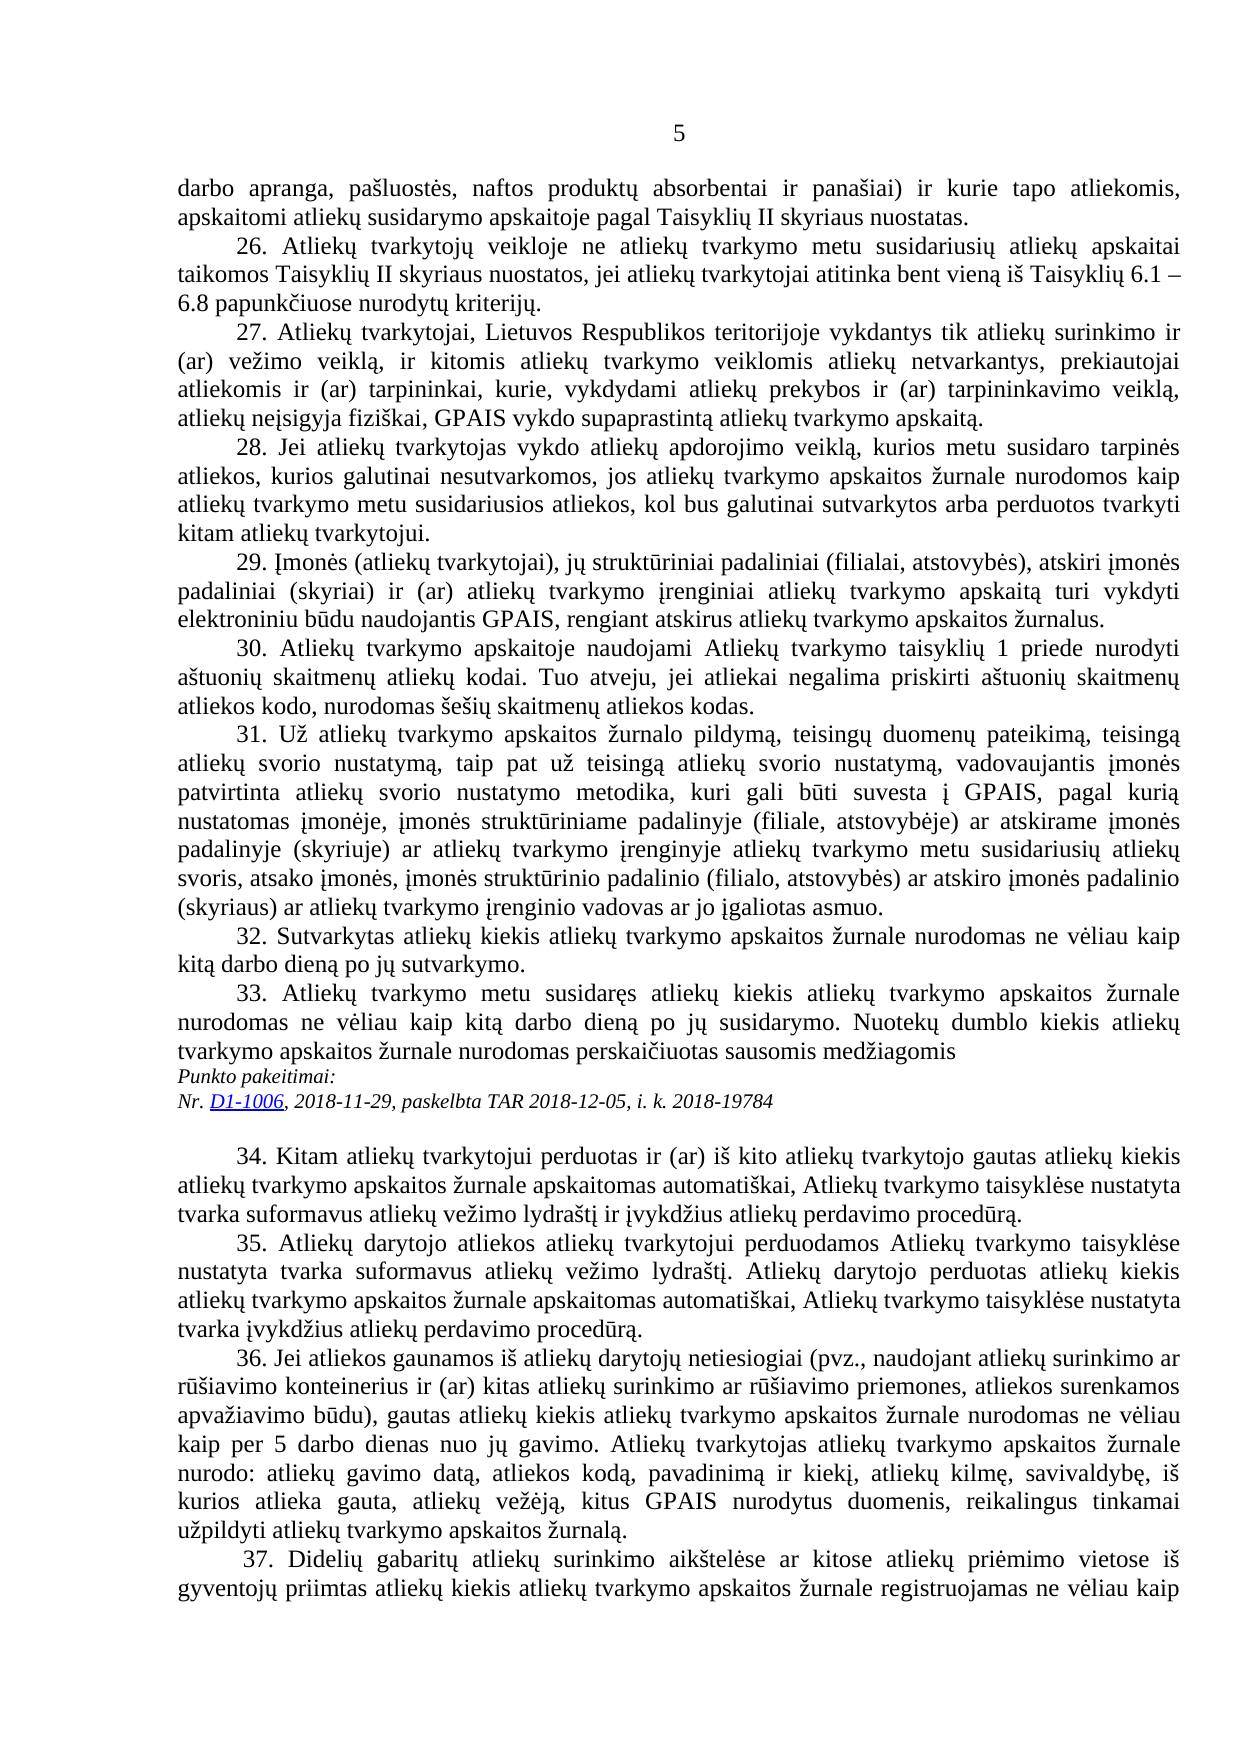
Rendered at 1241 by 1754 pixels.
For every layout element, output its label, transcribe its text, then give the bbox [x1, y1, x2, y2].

text 28. Jei atliekų tvarkytojas vykdo atliekų apdorojimo veiklą, kurios metu susidaro tarpinės atliekos, kurios galutinai nesutvarkomos, jos atliekų tvarkymo apskaitos žurnale nurodomos kaip atliekų tvarkymo metu susidariusios atliekos, kol bus galutinai sutvarkytos arba perduotos tvarkyti kitam atliekų tvarkytojui. [177, 432, 1181, 547]
text 32. Sutvarkytas atliekų kiekis atliekų tvarkymo apskaitos žurnale nurodomas ne vėliau kaip kitą darbo dieną po jų sutvarkymo. [177, 921, 1181, 978]
text 26. Atliekų tvarkytojų veikloje ne atliekų tvarkymo metu susidariusių atliekų apskaitai taikomos Taisyklių II skyriaus nuostatos, jei atliekų tvarkytojai atitinka bent vieną iš Taisyklių 6.1 – 6.8 papunkčiuose nurodytų kriterijų. [177, 231, 1181, 317]
text Nr. D1-1006, 2018-11-29, paskelbta TAR 2018-12-05, i. k. 2018-19784 [177, 1088, 1181, 1113]
text 34. Kitam atliekų tvarkytojui perduotas ir (ar) iš kito atliekų tvarkytojo gautas atliekų kiekis atliekų tvarkymo apskaitos žurnale apskaitomas automatiškai, Atliekų tvarkymo taisyklėse nustatyta tvarka suformavus atliekų vežimo lydraštį ir įvykdžius atliekų perdavimo procedūrą. [177, 1141, 1181, 1228]
text 33. Atliekų tvarkymo metu susidaręs atliekų kiekis atliekų tvarkymo apskaitos žurnale nurodomas ne vėliau kaip kitą darbo dieną po jų susidarymo. Nuotekų dumblo kiekis atliekų tvarkymo apskaitos žurnale nurodomas perskaičiuotas sausomis medžiagomis [177, 978, 1181, 1064]
text Punkto pakeitimai: [177, 1064, 1181, 1088]
text 36. Jei atliekos gaunamos iš atliekų darytojų netiesiogiai (pvz., naudojant atliekų surinkimo ar rūšiavimo konteinerius ir (ar) kitas atliekų surinkimo ar rūšiavimo priemones, atliekos surenkamos apvažiavimo būdu), gautas atliekų kiekis atliekų tvarkymo apskaitos žurnale nurodomas ne vėliau kaip per 5 darbo dienas nuo jų gavimo. Atliekų tvarkytojas atliekų tvarkymo apskaitos žurnale nurodo: atliekų gavimo datą, atliekos kodą, pavadinimą ir kiekį, atliekų kilmę, savivaldybę, iš kurios atlieka gauta, atliekų vežėją, kitus GPAIS nurodytus duomenis, reikalingus tinkamai užpildyti atliekų tvarkymo apskaitos žurnalą. [177, 1343, 1181, 1544]
text 35. Atliekų darytojo atliekos atliekų tvarkytojui perduodamos Atliekų tvarkymo taisyklėse nustatyta tvarka suformavus atliekų vežimo lydraštį. Atliekų darytojo perduotas atliekų kiekis atliekų tvarkymo apskaitos žurnale apskaitomas automatiškai, Atliekų tvarkymo taisyklėse nustatyta tvarka įvykdžius atliekų perdavimo procedūrą. [177, 1228, 1181, 1343]
text 31. Už atliekų tvarkymo apskaitos žurnalo pildymą, teisingų duomenų pateikimą, teisingą atliekų svorio nustatymą, taip pat už teisingą atliekų svorio nustatymą, vadovaujantis įmonės patvirtinta atliekų svorio nustatymo metodika, kuri gali būti suvesta į GPAIS, pagal kurią nustatomas įmonėje, įmonės struktūriniame padalinyje (filiale, atstovybėje) ar atskirame įmonės padalinyje (skyriuje) ar atliekų tvarkymo įrenginyje atliekų tvarkymo metu susidariusių atliekų svoris, atsako įmonės, įmonės struktūrinio padalinio (filialo, atstovybės) ar atskiro įmonės padalinio (skyriaus) ar atliekų tvarkymo įrenginio vadovas ar jo įgaliotas asmuo. [177, 719, 1181, 921]
text darbo apranga, pašluostės, naftos produktų absorbentai ir panašiai) ir kurie tapo atliekomis, apskaitomi atliekų susidarymo apskaitoje pagal Taisyklių II skyriaus nuostatas. [177, 173, 1181, 231]
text 27. Atliekų tvarkytojai, Lietuvos Respublikos teritorijoje vykdantys tik atliekų surinkimo ir (ar) vežimo veiklą, ir kitomis atliekų tvarkymo veiklomis atliekų netvarkantys, prekiautojai atliekomis ir (ar) tarpininkai, kurie, vykdydami atliekų prekybos ir (ar) tarpininkavimo veiklą, atliekų neįsigyja fiziškai, GPAIS vykdo supaprastintą atliekų tvarkymo apskaitą. [177, 317, 1181, 432]
text 37. Didelių gabaritų atliekų surinkimo aikštelėse ar kitose atliekų priėmimo vietose iš gyventojų priimtas atliekų kiekis atliekų tvarkymo apskaitos žurnale registruojamas ne vėliau kaip [177, 1544, 1181, 1601]
text 29. Įmonės (atliekų tvarkytojai), jų struktūriniai padaliniai (filialai, atstovybės), atskiri įmonės padaliniai (skyriai) ir (ar) atliekų tvarkymo įrenginiai atliekų tvarkymo apskaitą turi vykdyti elektroniniu būdu naudojantis GPAIS, rengiant atskirus atliekų tvarkymo apskaitos žurnalus. [177, 547, 1181, 633]
text 30. Atliekų tvarkymo apskaitoje naudojami Atliekų tvarkymo taisyklių 1 priede nurodyti aštuonių skaitmenų atliekų kodai. Tuo atveju, jei atliekai negalima priskirti aštuonių skaitmenų atliekos kodo, nurodomas šešių skaitmenų atliekos kodas. [177, 633, 1181, 719]
